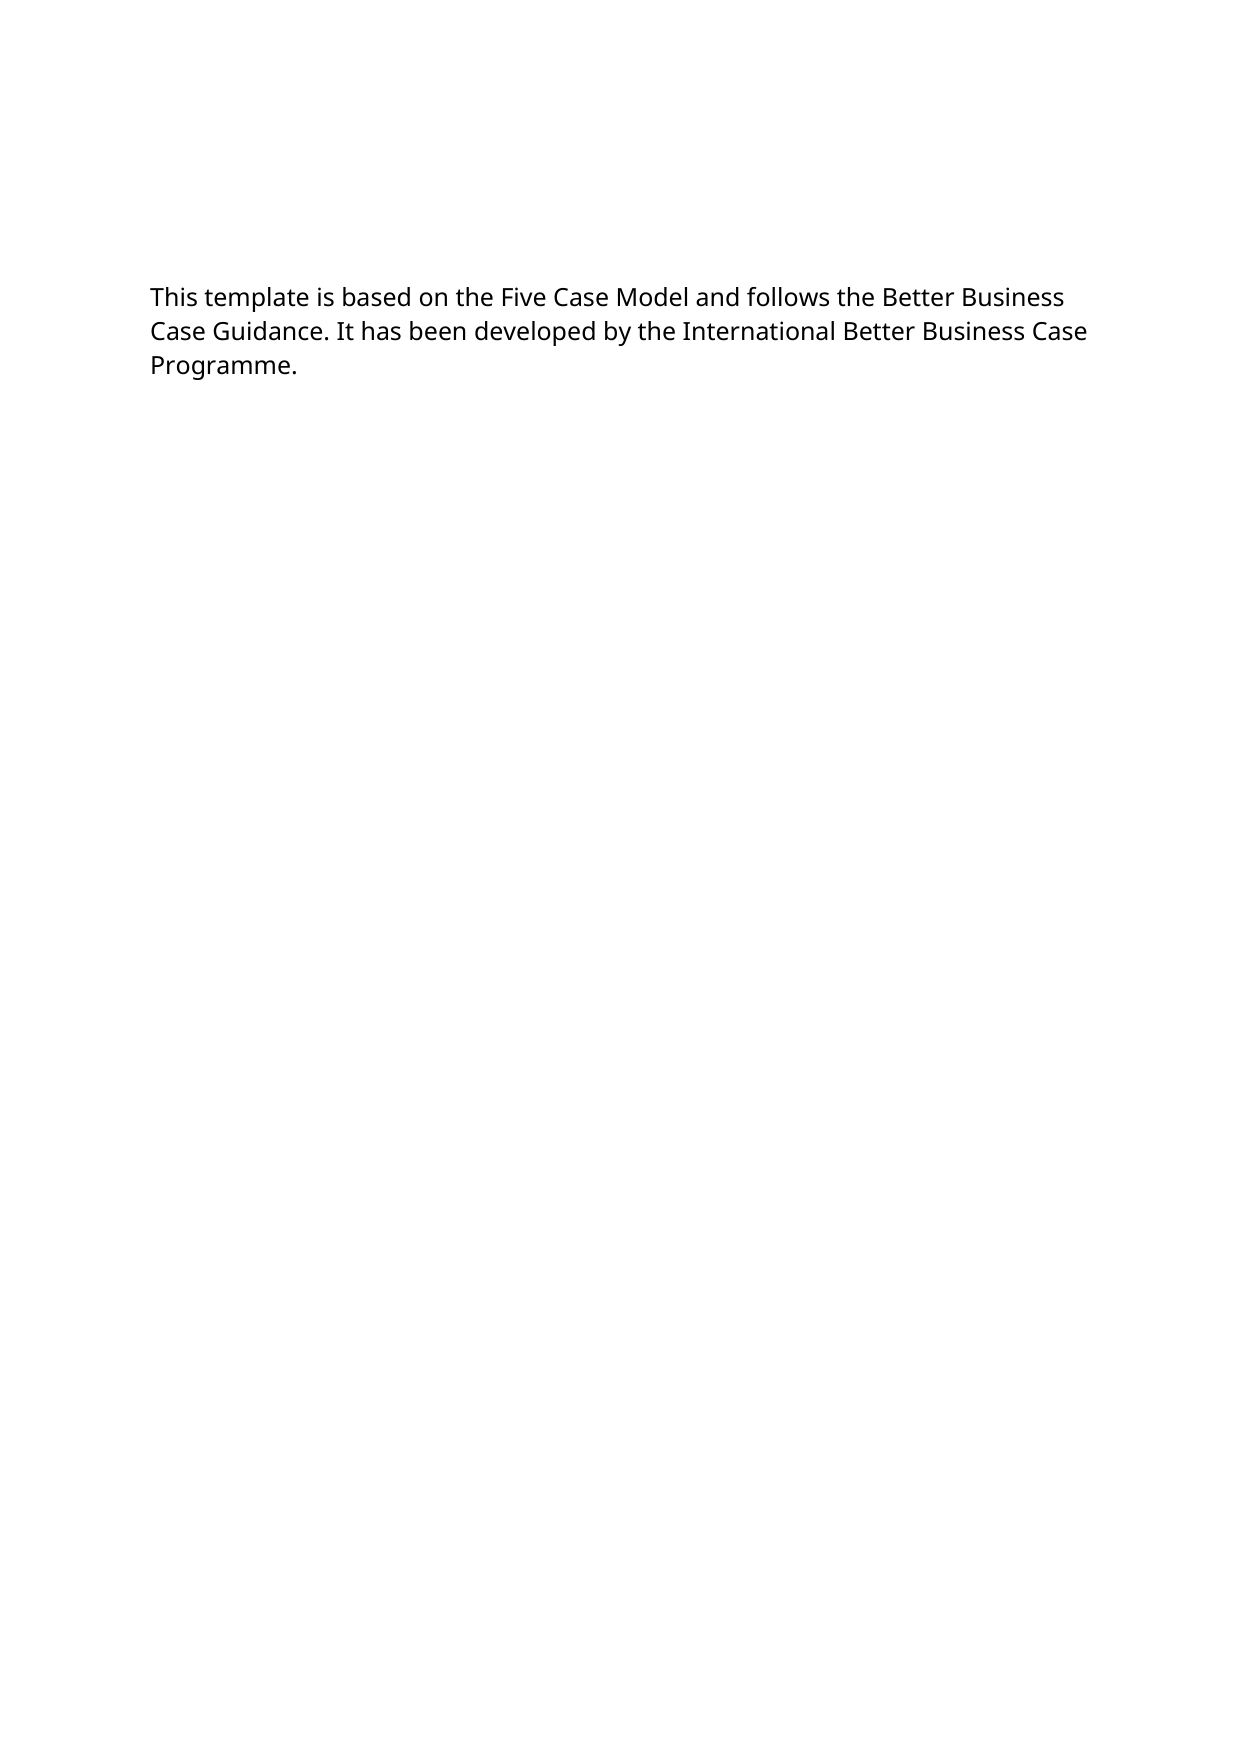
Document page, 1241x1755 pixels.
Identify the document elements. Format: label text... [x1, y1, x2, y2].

text This template is based on the Five Case Model and follows the Better Business Case Guidance. It has been developed by the International Better Business Case Programme. [150, 279, 1090, 382]
